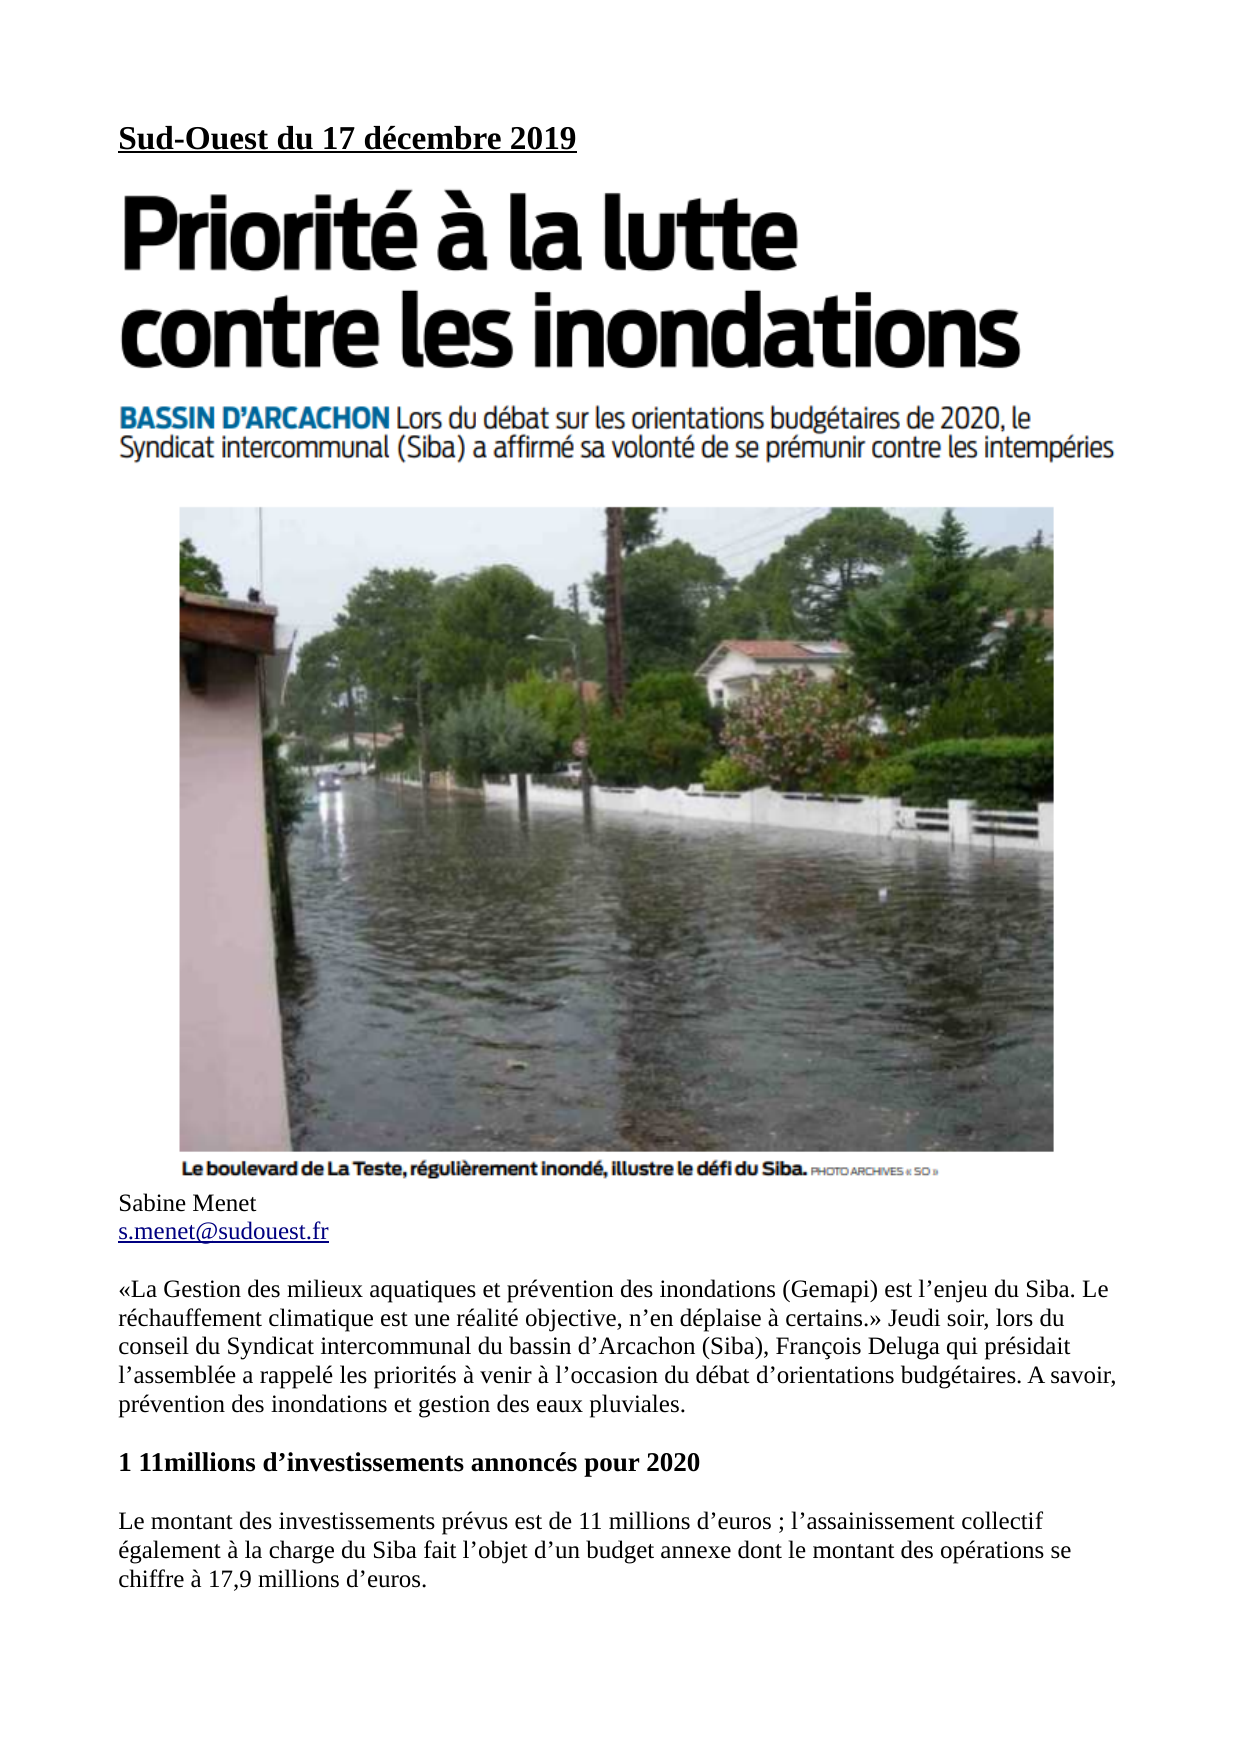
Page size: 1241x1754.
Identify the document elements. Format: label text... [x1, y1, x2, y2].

text Sud-Ouest du 17 décembre 2019 [118, 118, 1122, 156]
picture [118, 185, 1123, 470]
text 1 11millions d’investissements annoncés pour 2020 [118, 1446, 1122, 1477]
text s.menet@sudouest.fr [118, 1216, 1122, 1245]
text Sabine Menet [118, 498, 1122, 1216]
picture [172, 498, 1068, 1188]
text Le montant des investissements prévus est de 11 millions d’euros ; l’assainissement collectif également à la charge du Siba fait l’objet d’un budget annexe dont le montant des opérations se chiffre à 17,9 millions d’euros. [118, 1506, 1122, 1592]
text «La Gestion des milieux aquatiques et prévention des inondations (Gemapi) est l’enjeu du Siba. Le réchauffement climatique est une réalité objective, n’en déplaise à certains.» Jeudi soir, lors du conseil du Syndicat intercommunal du bassin d’Arcachon (Siba), François Deluga qui présidait l’assemblée a rappelé les priorités à venir à l’occasion du débat d’orientations budgétaires. A savoir, prévention des inondations et gestion des eaux pluviales. [118, 1274, 1122, 1418]
